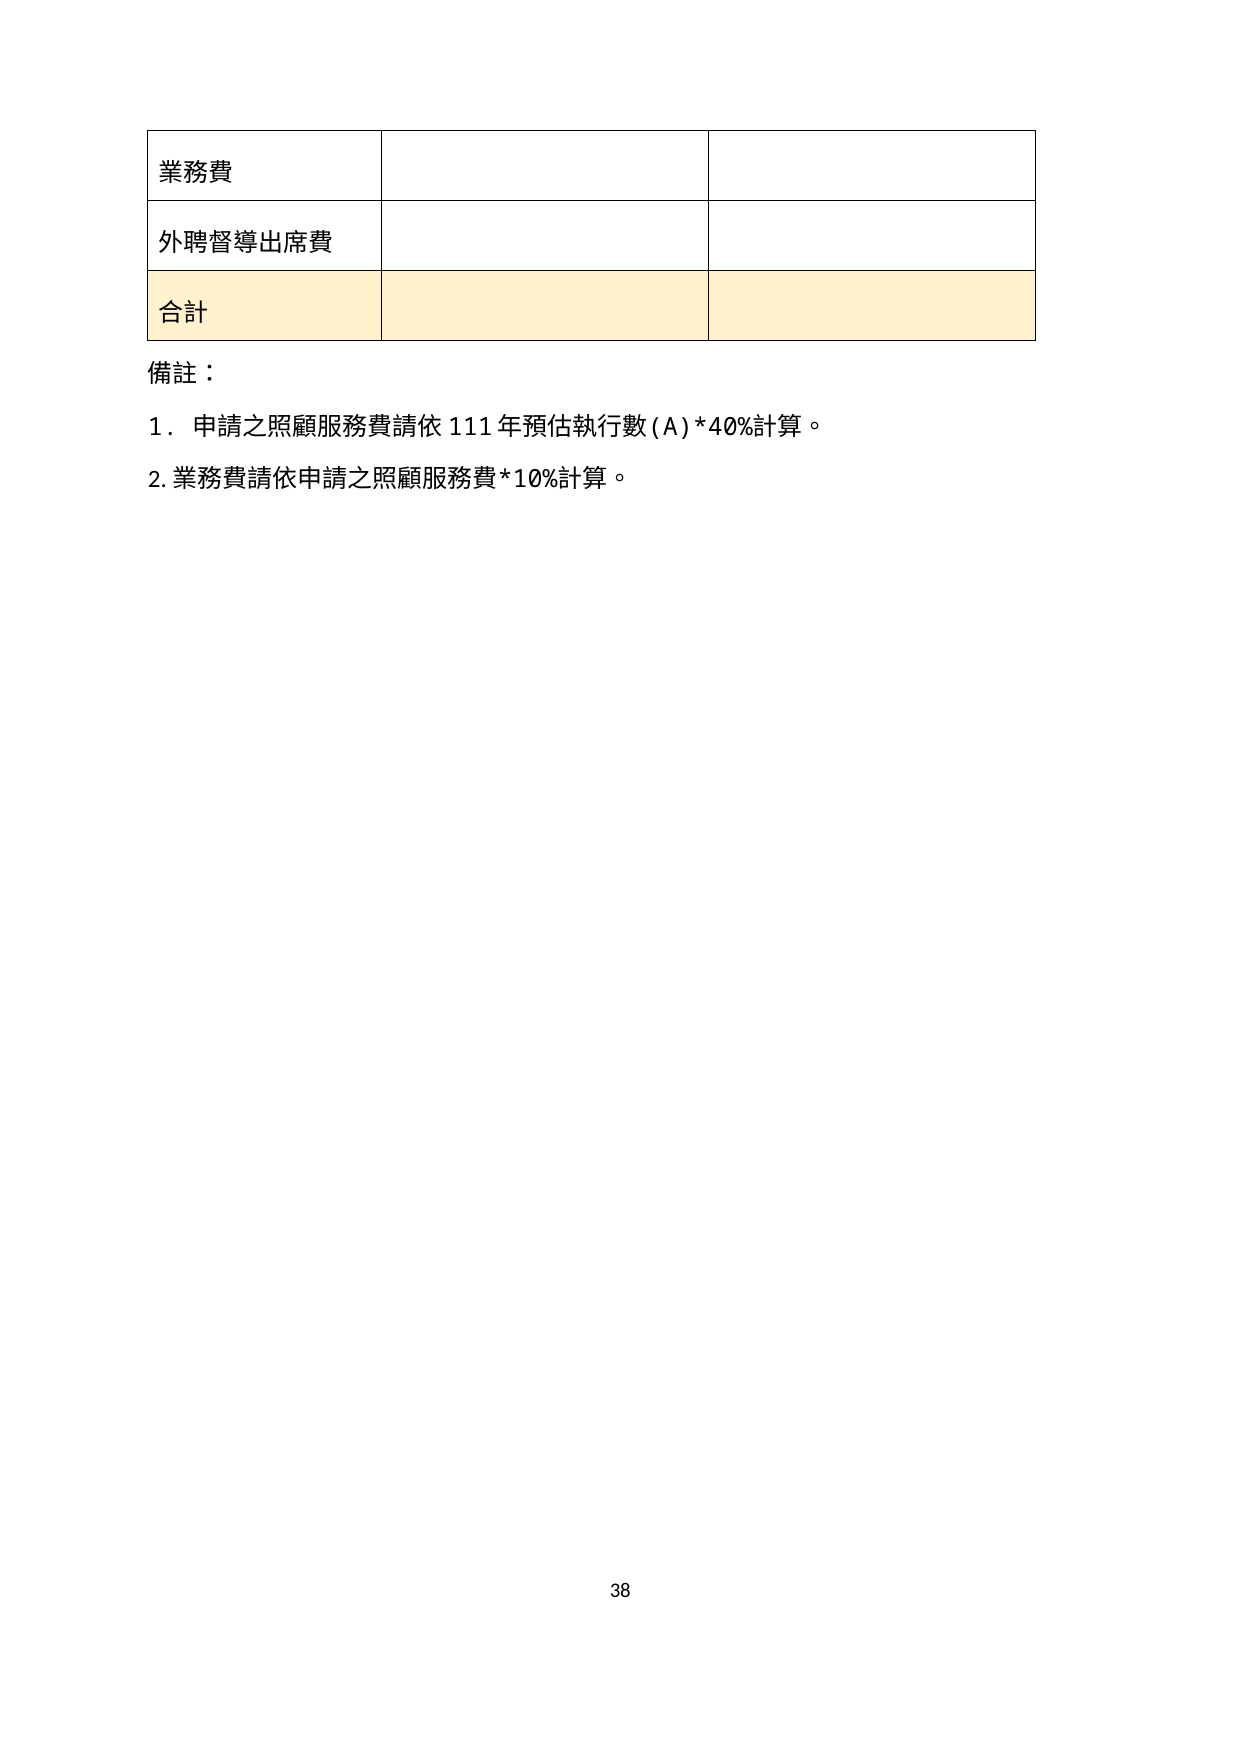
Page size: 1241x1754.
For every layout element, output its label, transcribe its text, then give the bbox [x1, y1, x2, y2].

list 業務費請依申請之照顧服務費*10%計算。 [148, 445, 1092, 497]
table_cell 合計 [148, 271, 381, 340]
table_cell [382, 131, 708, 200]
table_cell [709, 131, 1035, 200]
text 備註： [148, 341, 1092, 393]
table_cell 外聘督導出席費 [148, 201, 381, 270]
table_cell [709, 201, 1035, 270]
table_cell [709, 271, 1035, 340]
list 申請之照顧服務費請依111年預估執行數(A)*40%計算。 [148, 393, 1092, 445]
table_cell 業務費 [148, 131, 381, 200]
table_cell [382, 201, 708, 270]
table_cell [382, 271, 708, 340]
